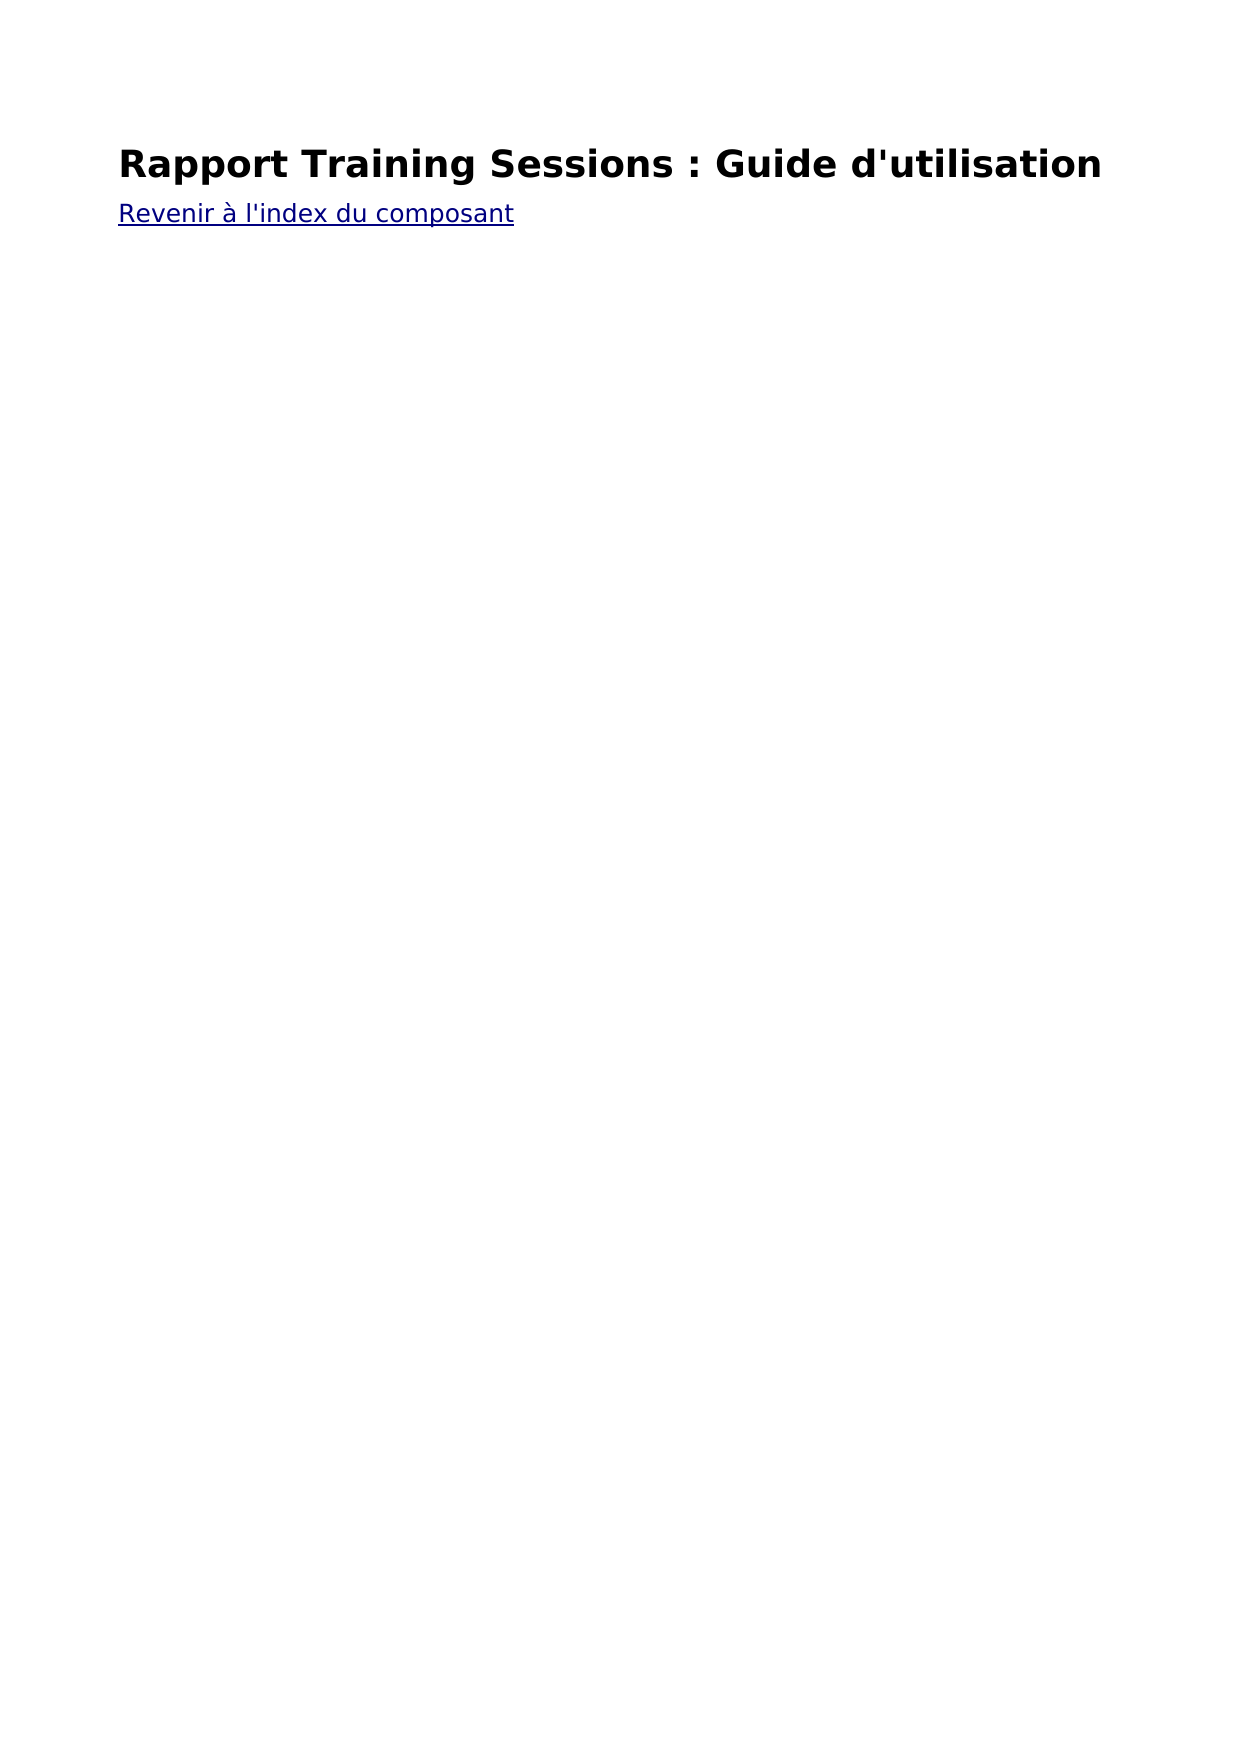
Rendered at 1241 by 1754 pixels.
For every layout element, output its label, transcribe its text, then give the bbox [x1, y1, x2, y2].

text Revenir à l'index du composant [118, 199, 1122, 228]
subtitle Rapport Training Sessions : Guide d'utilisation [118, 143, 1122, 187]
